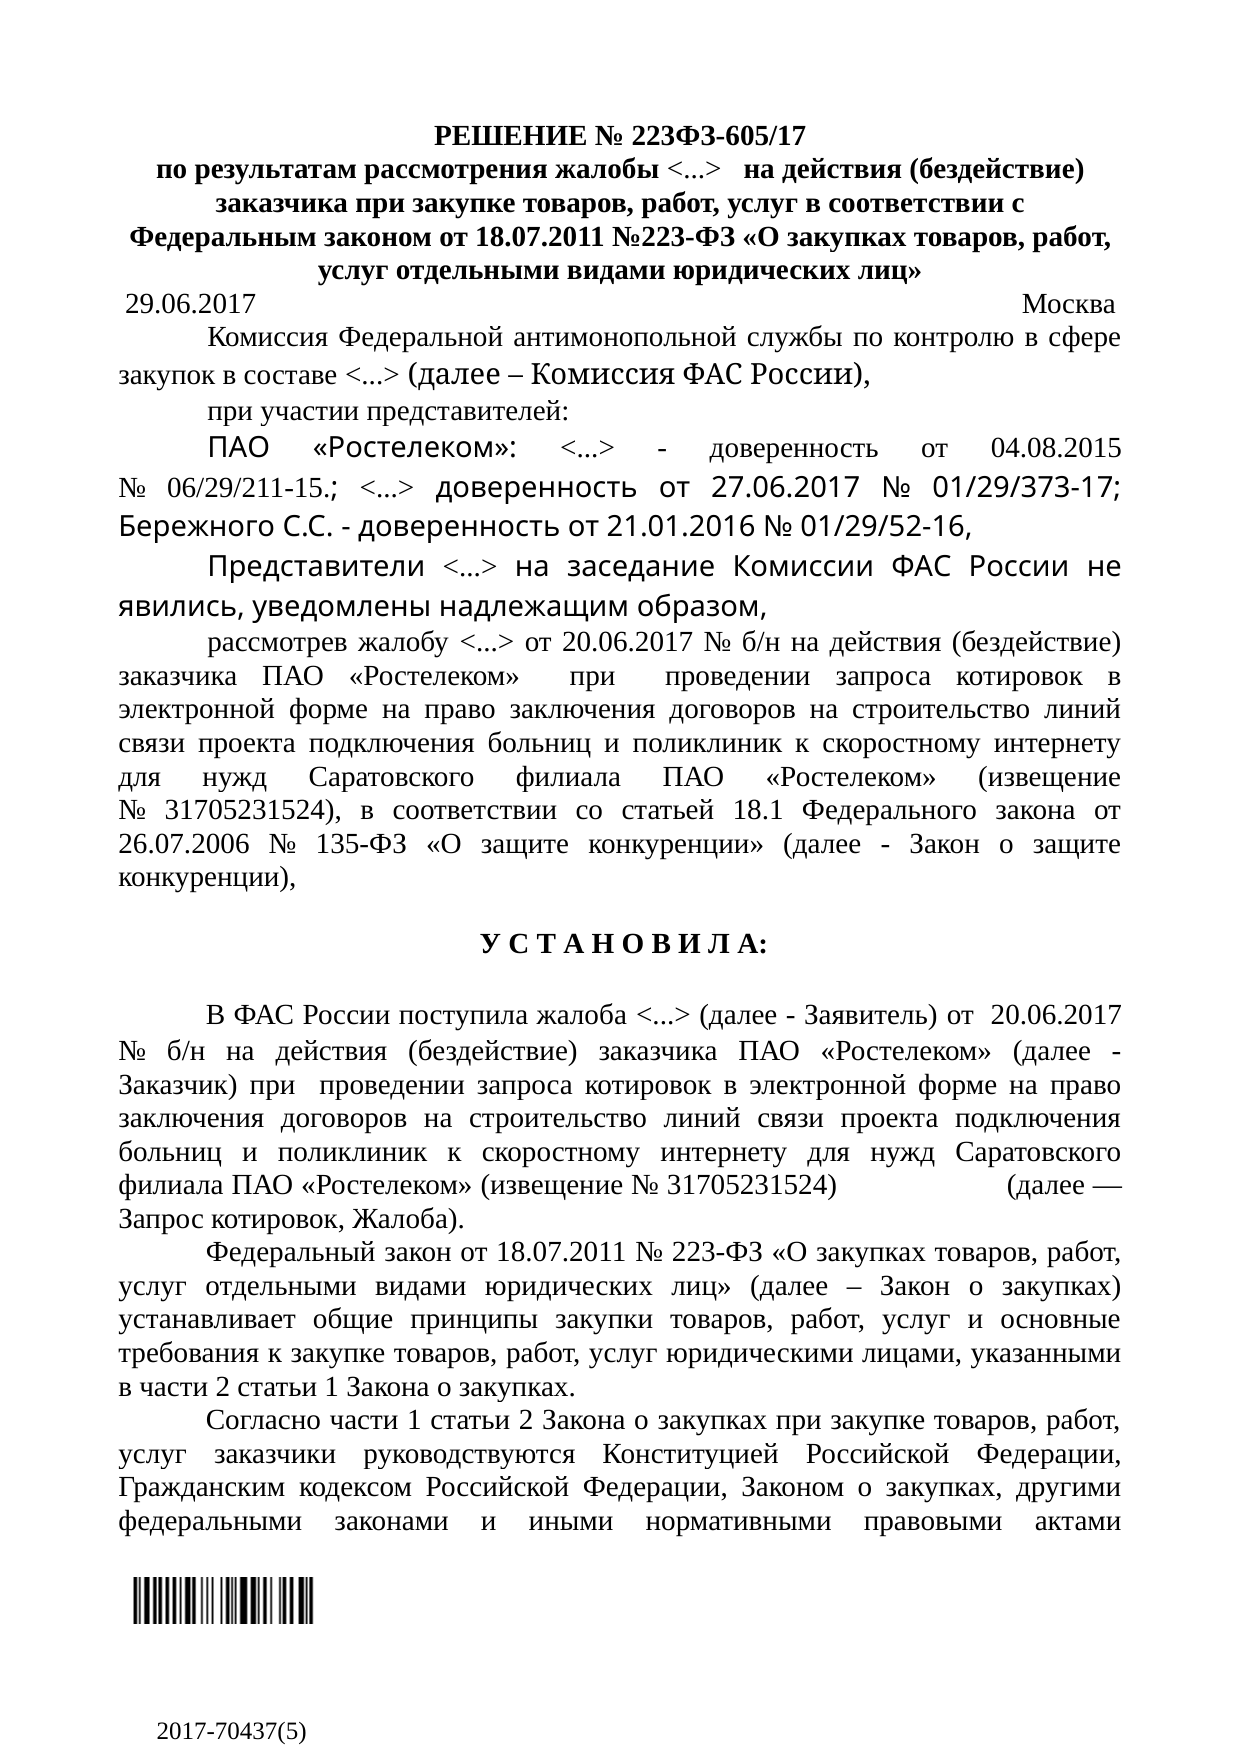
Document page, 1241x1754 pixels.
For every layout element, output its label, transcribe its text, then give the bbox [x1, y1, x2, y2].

text по результатам рассмотрения жалобы <...> на действия (бездействие) заказчика при закупке товаров, работ, услуг в соответствии с Федеральным законом от 18.07.2011 №223-ФЗ «О закупках товаров, работ, услуг отдельными видами юридических лиц» [118, 152, 1122, 286]
text Представители <...> на заседание Комиссии ФАС России не явились, уведомлены надлежащим образом, [118, 545, 1122, 624]
text Согласно части 1 статьи 2 Закона о закупках при закупке товаров, работ, услуг заказчики руководствуются Конституцией Российской Федерации, Гражданским кодексом Российской Федерации, Законом о закупках, другими федеральными законами и иными нормативными правовыми актами [118, 1402, 1122, 1536]
text В ФАС России поступила жалоба <...> (далее - Заявитель) от 20.06.2017 № б/н на действия (бездействие) заказчика ПАО «Ростелеком» (далее - Заказчик) при проведении запроса котировок в электронной форме на право заключения договоров на строительство линий связи проекта подключения больниц и поликлиник к скоростному интернету для нужд Саратовского филиала ПАО «Ростелеком» (извещение № 31705231524) (далее — Запрос котировок, Жалоба). [118, 993, 1122, 1234]
text РЕШЕНИЕ № 223ФЗ-605/17 [118, 118, 1122, 152]
text Комиссия Федеральной антимонопольной службы по контролю в сфере закупок в составе <...> (далее – Комиссия ФАС России), [118, 319, 1122, 393]
text рассмотрев жалобу <...> от 20.06.2017 № б/н на действия (бездействие) заказчика ПАО «Ростелеком» при проведении запроса котировок в электронной форме на право заключения договоров на строительство линий связи проекта подключения больниц и поликлиник к скоростному интернету для нужд Саратовского филиала ПАО «Ростелеком» (извещение № 31705231524), в соответствии со статьей 18.1 Федерального закона от 26.07.2006 № 135-ФЗ «О защите конкуренции» (далее - Закон о защите конкуренции), [118, 624, 1122, 893]
text ПАО «Ростелеком»: <...> - доверенность от 04.08.2015 № 06/29/211-15.; <...> доверенность от 27.06.2017 № 01/29/373-17; Бережного С.С. - доверенность от 21.01.2016 № 01/29/52-16, [118, 426, 1122, 545]
picture [118, 1577, 331, 1624]
text 29.06.2017 Москва [118, 286, 1122, 319]
text при участии представителей: [118, 393, 1122, 426]
text У С Т А Н О В И Л А: [125, 926, 1122, 960]
text Федеральный закон от 18.07.2011 № 223-ФЗ «О закупках товаров, работ, услуг отдельными видами юридических лиц» (далее – Закон о закупках) устанавливает общие принципы закупки товаров, работ, услуг и основные требования к закупке товаров, работ, услуг юридическими лицами, указанными в части 2 статьи 1 Закона о закупках. [118, 1234, 1122, 1402]
